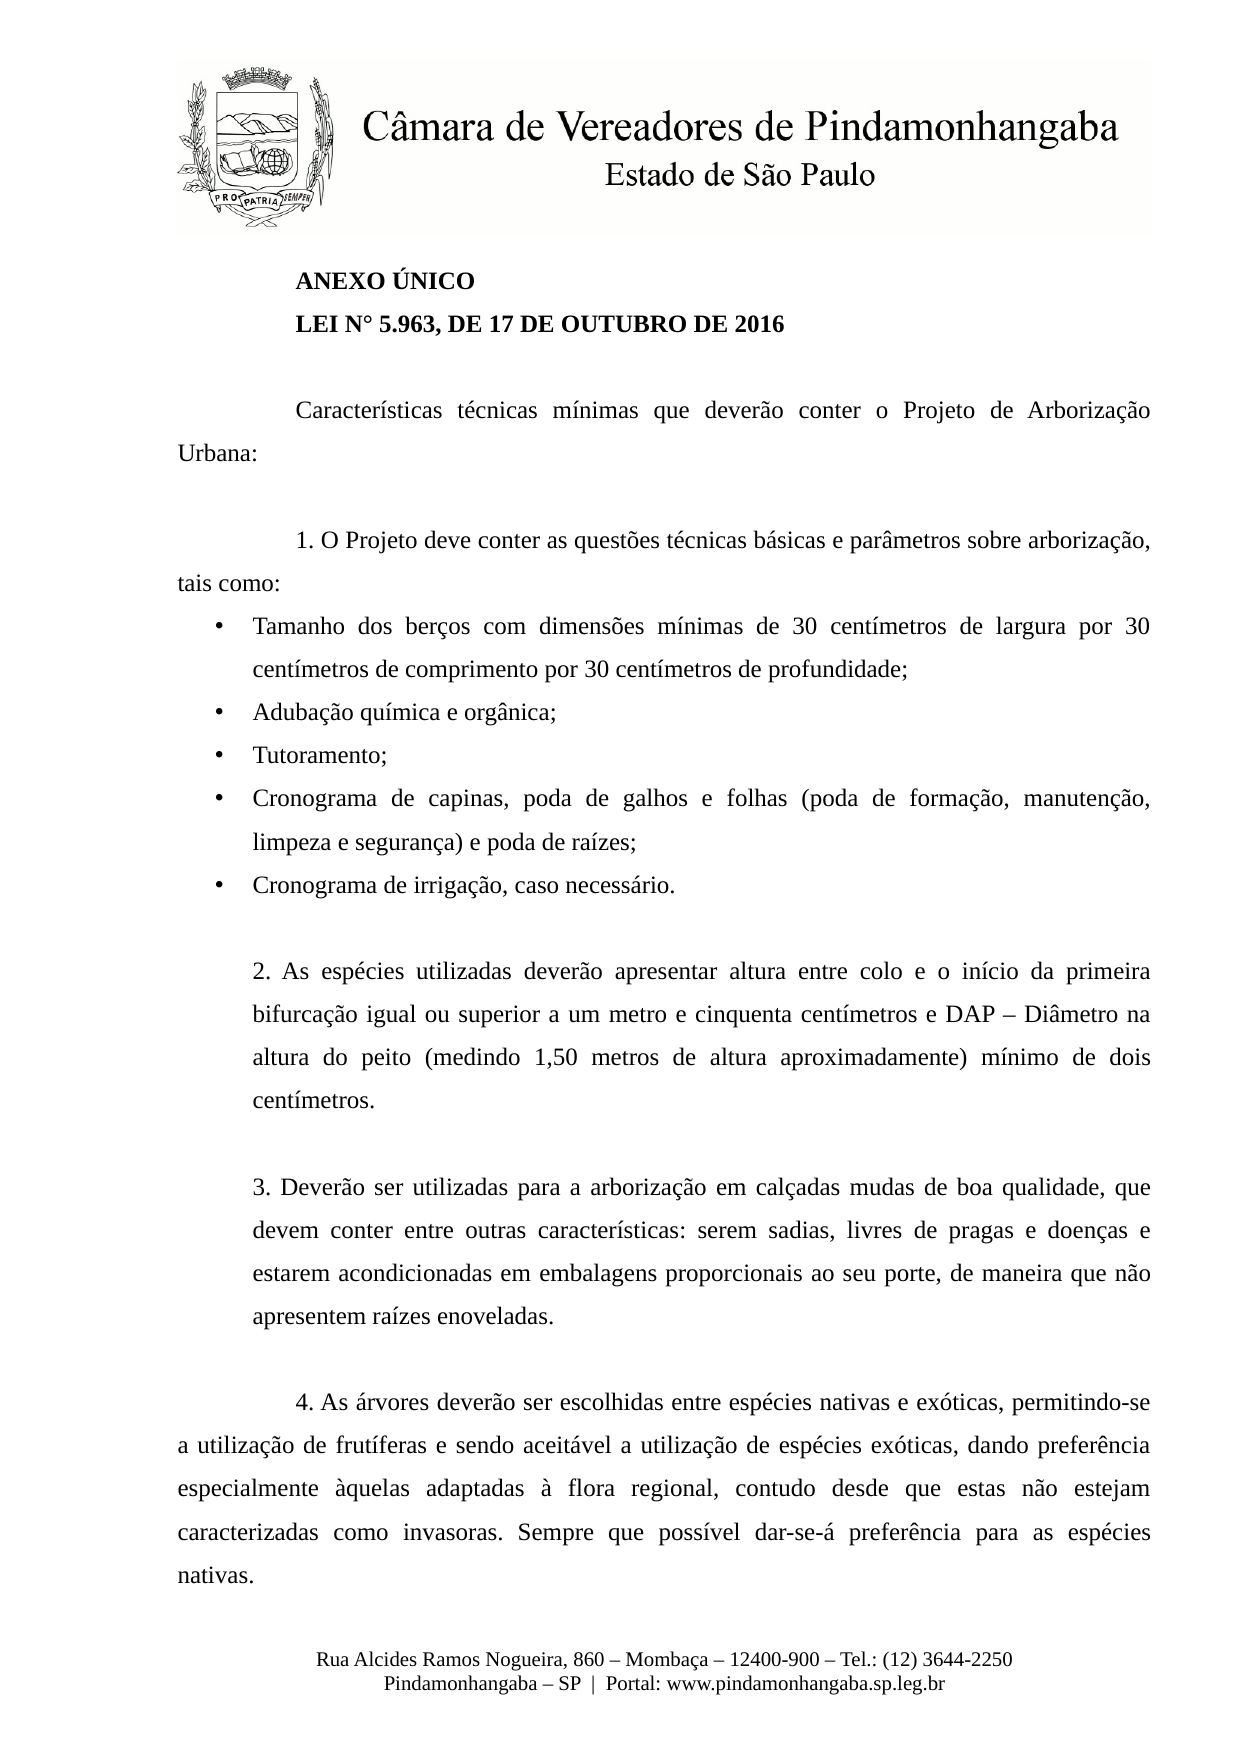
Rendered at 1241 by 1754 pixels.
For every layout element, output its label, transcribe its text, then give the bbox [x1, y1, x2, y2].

list Tutoramento; [215, 740, 1152, 769]
text 4. As árvores deverão ser escolhidas entre espécies nativas e exóticas, permitindo-se a utilização de frutíferas e sendo aceitável a utilização de espécies exóticas, dando preferência especialmente àquelas adaptadas à flora regional, contudo desde que estas não estejam caracterizadas como invasoras. Sempre que possível dar-se-á preferência para as espécies nativas. [177, 1387, 1152, 1588]
text Características técnicas mínimas que deverão conter o Projeto de Arborização Urbana: [177, 395, 1152, 467]
text 1. O Projeto deve conter as questões técnicas básicas e parâmetros sobre arborização, tais como: [177, 525, 1152, 597]
text LEI N° 5.963, DE 17 DE OUTUBRO DE 2016 [177, 309, 1152, 338]
list Cronograma de capinas, poda de galhos e folhas (poda de formação, manutenção, limpeza e segurança) e poda de raízes; [215, 783, 1152, 855]
list Tamanho dos berços com dimensões mínimas de 30 centímetros de largura por 30 centímetros de comprimento por 30 centímetros de profundidade; [215, 611, 1152, 683]
picture [177, 59, 1152, 236]
list 3. Deverão ser utilizadas para a arborização em calçadas mudas de boa qualidade, que devem conter entre outras características: serem sadias, livres de pragas e doenças e estarem acondicionadas em embalagens proporcionais ao seu porte, de maneira que não apresentem raízes enoveladas. [215, 1172, 1152, 1330]
text ANEXO ÚNICO [177, 266, 1152, 295]
list Cronograma de irrigação, caso necessário. [215, 870, 1152, 898]
list Adubação química e orgânica; [215, 697, 1152, 726]
list 2. As espécies utilizadas deverão apresentar altura entre colo e o início da primeira bifurcação igual ou superior a um metro e cinquenta centímetros e DAP – Diâmetro na altura do peito (medindo 1,50 metros de altura aproximadamente) mínimo de dois centímetros. [215, 956, 1152, 1114]
